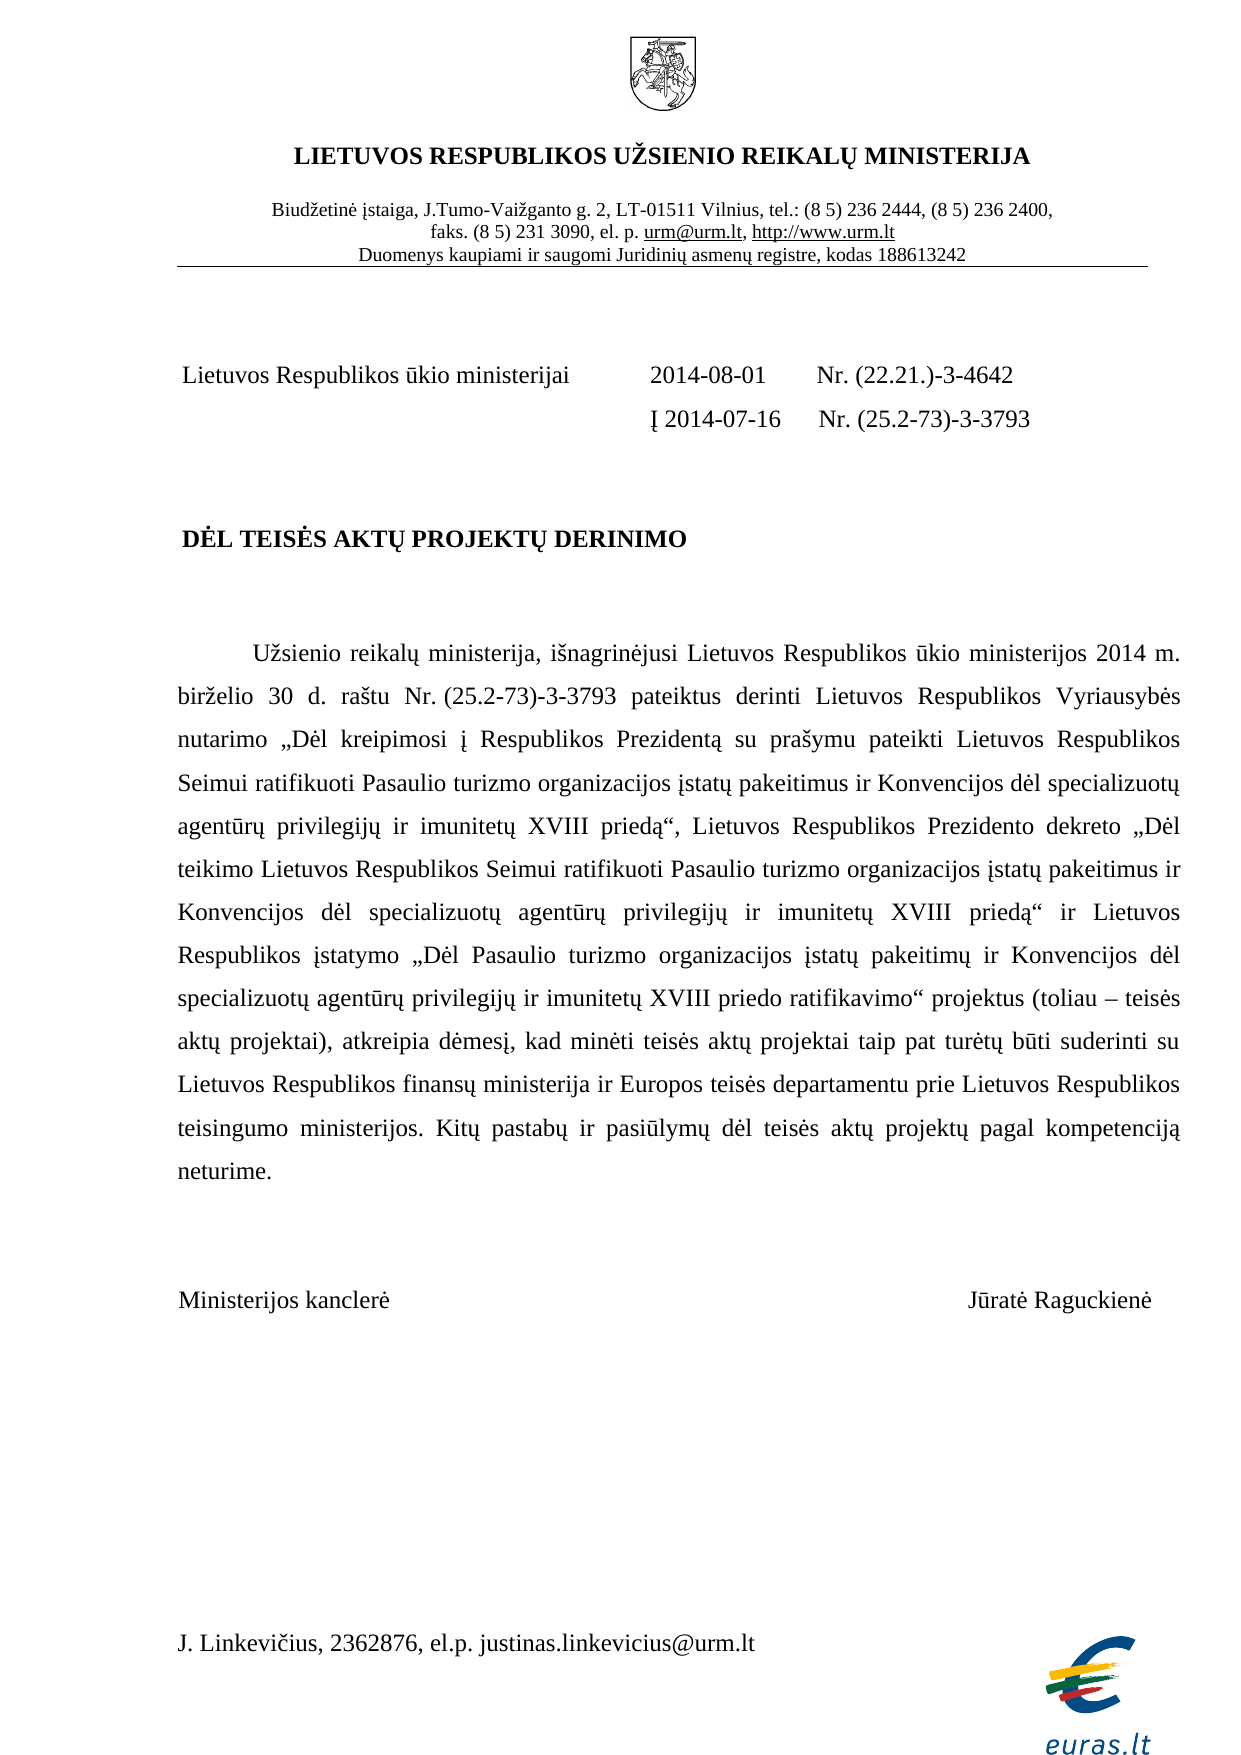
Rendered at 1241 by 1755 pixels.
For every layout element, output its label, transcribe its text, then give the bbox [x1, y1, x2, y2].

table_header [177, 267, 1148, 296]
table_cell 2014-08-01 Nr. (22.21.)-3-4642 Į 2014-07-16 Nr. (25.2-73)-3-3793 [650, 361, 1153, 524]
table_header [177, 296, 1148, 361]
text J. Linkevičius, 2362876, el.p. justinas.linkevicius@urm.lt [177, 1628, 1171, 1657]
table_header Parašo vieta [665, 1285, 798, 1314]
table_cell DĖL TEISĖS AKTŲ PROJEKTŲ DERINIMO [182, 525, 1153, 614]
table_cell [177, 361, 182, 524]
table_header Jūratė Raguckienė [798, 1285, 1152, 1314]
table_header [1148, 35, 1153, 361]
table_header Ministerijos kanclerė [178, 1285, 664, 1314]
table_cell Lietuvos Respublikos ūkio ministerijai [182, 361, 650, 524]
table_cell [177, 525, 182, 614]
text Užsienio reikalų ministerija, išnagrinėjusi Lietuvos Respublikos ūkio ministerijos 2014 m. birželio 30 d. raštu Nr. (25.2-73)-3-3793 pateiktus derinti Lietuvos Respublikos Vyriausybės nutarimo „Dėl kreipimosi į Respublikos Prezidentą su prašymu pateikti Lietuvos Respublikos Seimui ratifikuoti Pasaulio turizmo organizacijos įstatų pakeitimus ir Konvencijos dėl specializuotų agentūrų privilegijų ir imunitetų XVIII priedą“, Lietuvos Respublikos Prezidento dekreto „Dėl teikimo Lietuvos Respublikos Seimui ratifikuoti Pasaulio turizmo organizacijos įstatų pakeitimus ir Konvencijos dėl specializuotų agentūrų privilegijų ir imunitetų XVIII priedą“ ir Lietuvos Respublikos įstatymo „Dėl Pasaulio turizmo organizacijos įstatų pakeitimų ir Konvencijos dėl specializuotų agentūrų privilegijų ir imunitetų XVIII priedo ratifikavimo“ projektus (toliau – teisės aktų projektai), atkreipia dėmesį, kad minėti teisės aktų projektai taip pat turėtų būti suderinti su Lietuvos Respublikos finansų ministerija ir Europos teisės departamentu prie Lietuvos Respublikos teisingumo ministerijos. Kitų pastabų ir pasiūlymų dėl teisės aktų projektų pagal kompetenciją neturime. [177, 638, 1181, 1184]
table_header LIETUVOS RESPUBLIKOS UŽSIENIO REIKALŲ MINISTERIJA Biudžetinė įstaiga, J.Tumo-Vaižganto g. 2, LT-01511 Vilnius, tel.: (8 5) 236 2444, (8 5) 236 2400, faks. (8 5) 231 3090, el. p. urm@urm.lt, http://www.urm.lt Duomenys kaupiami ir saugomi Juridinių asmenų registre, kodas 188613242 [177, 35, 1148, 266]
